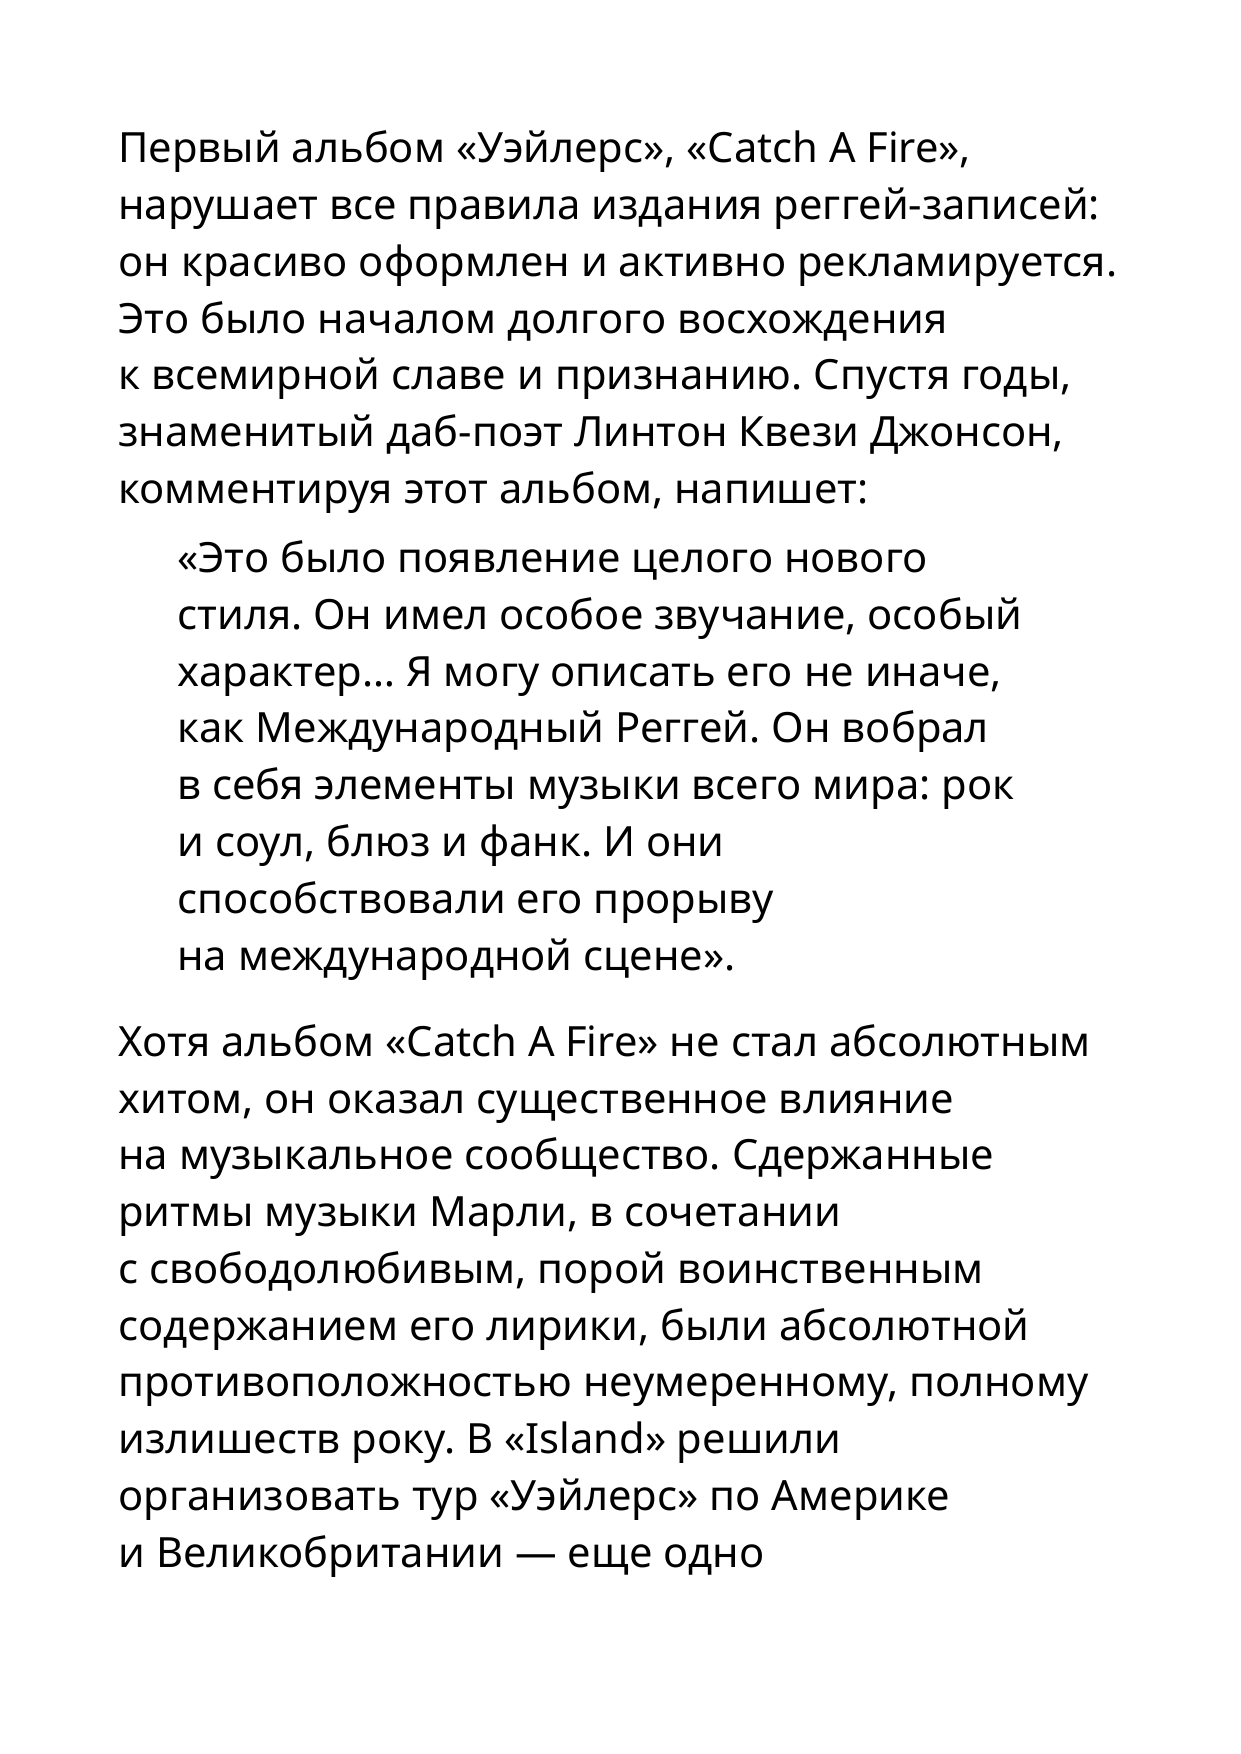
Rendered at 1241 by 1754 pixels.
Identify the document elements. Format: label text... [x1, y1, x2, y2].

text Хотя альбом «Catch A Fire» не стал абсолютным хитом, он оказал существенное влияние на музыкальное сообщество. Сдержанные ритмы музыки Марли, в сочетании с свободолюбивым, порой воинственным содержанием его лирики, были абсолютной противоположностью неумеренному, полному излишеств року. В «Island» решили организовать тур «Уэйлерс» по Америке и Великобритании — еще одно [118, 1012, 1122, 1579]
text «Это было появление целого нового стиля. Он имел особое звучание, особый характер… Я могу описать его не иначе, как Международный Реггей. Он вобрал в себя элементы музыки всего мира: рок и соул, блюз и фанк. И они способствовали его прорыву на международной сцене». [177, 528, 1063, 982]
text Первый альбом «Уэйлерс», «Catch A Fire», нарушает все правила издания реггей-записей: он красиво оформлен и активно рекламируется. Это было началом долгого восхождения к всемирной славе и признанию. Спустя годы, знаменитый даб-поэт Линтон Квези Джонсон, комментируя этот альбом, напишет: [118, 118, 1122, 516]
